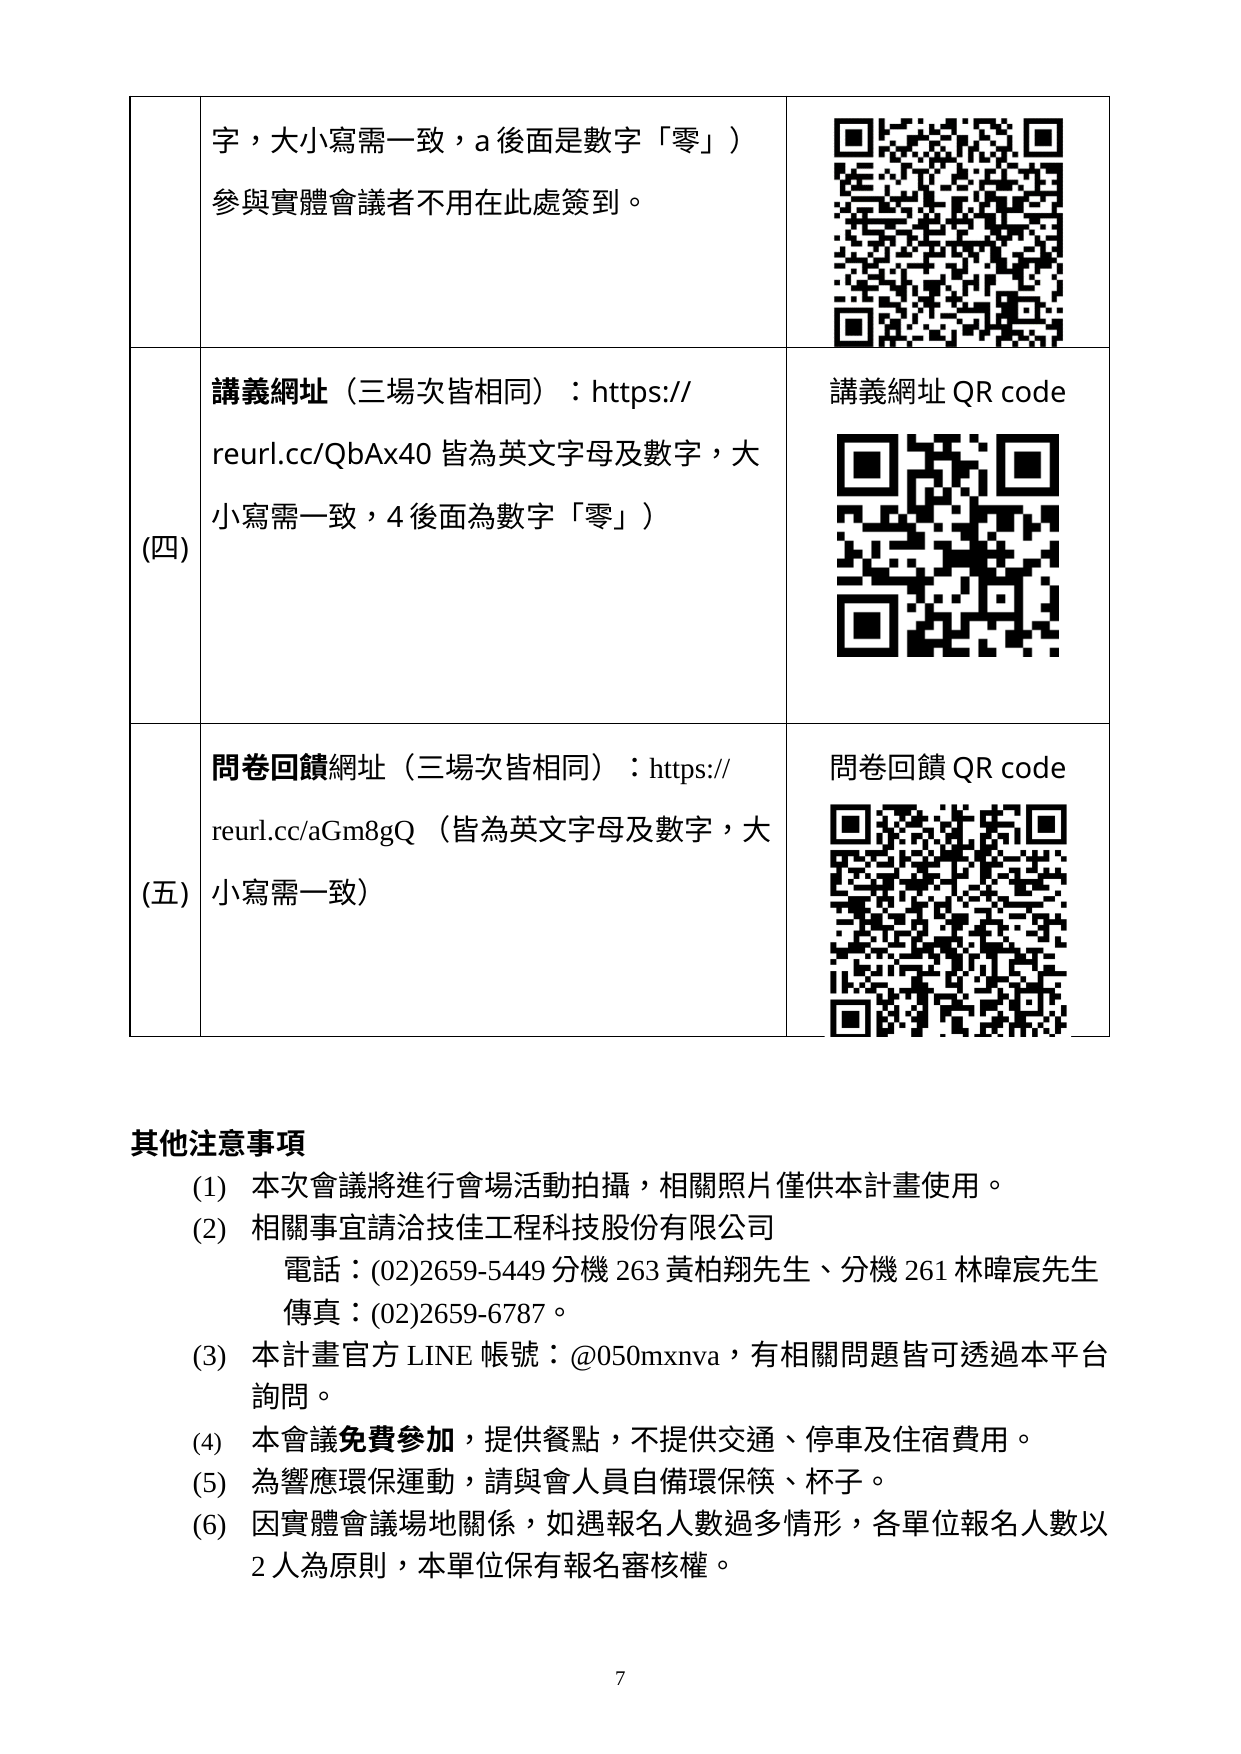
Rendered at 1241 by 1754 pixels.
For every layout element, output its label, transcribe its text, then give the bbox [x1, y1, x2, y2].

list 本計畫官方LINE帳號：@050mxnva，有相關問題皆可透過本平台詢問。 [192, 1331, 1110, 1416]
text 電話：(02)2659-5449分機263黃柏翔先生、分機261林暐宸先生 [233, 1247, 1110, 1289]
list 因實體會議場地關係，如遇報名人數過多情形，各單位報名人數以2人為原則，本單位保有報名審核權。 [192, 1501, 1110, 1585]
table_cell (五) [131, 724, 200, 1036]
text 傳真：(02)2659-6787。 [233, 1289, 1110, 1331]
table_cell [787, 97, 1109, 347]
table_cell 問卷回饋QR code [787, 724, 1109, 1036]
list 相關事宜請洽技佳工程科技股份有限公司 [192, 1204, 1110, 1247]
table_cell 講義網址（三場次皆相同）：https://reurl.cc/QbAx40 皆為英文字母及數字，大小寫需一致，4後面為數字「零」） [201, 348, 786, 723]
text 其他注意事項 [130, 1100, 1110, 1162]
table_cell 講義網址QR code [787, 348, 1109, 723]
table_cell (四) [131, 348, 200, 723]
table_cell 問卷回饋網址（三場次皆相同）：https://reurl.cc/aGm8gQ （皆為英文字母及數字，大小寫需一致） [201, 724, 786, 1036]
table_cell [131, 97, 200, 347]
list 為響應環保運動，請與會人員自備環保筷、杯子。 [192, 1458, 1110, 1501]
list 本會議免費參加，提供餐點，不提供交通、停車及住宿費用。 [192, 1416, 1110, 1458]
table_cell 字，大小寫需一致，a後面是數字「零」）參與實體會議者不用在此處簽到。 [201, 97, 786, 347]
list 本次會議將進行會場活動拍攝，相關照片僅供本計畫使用。 [192, 1162, 1110, 1204]
